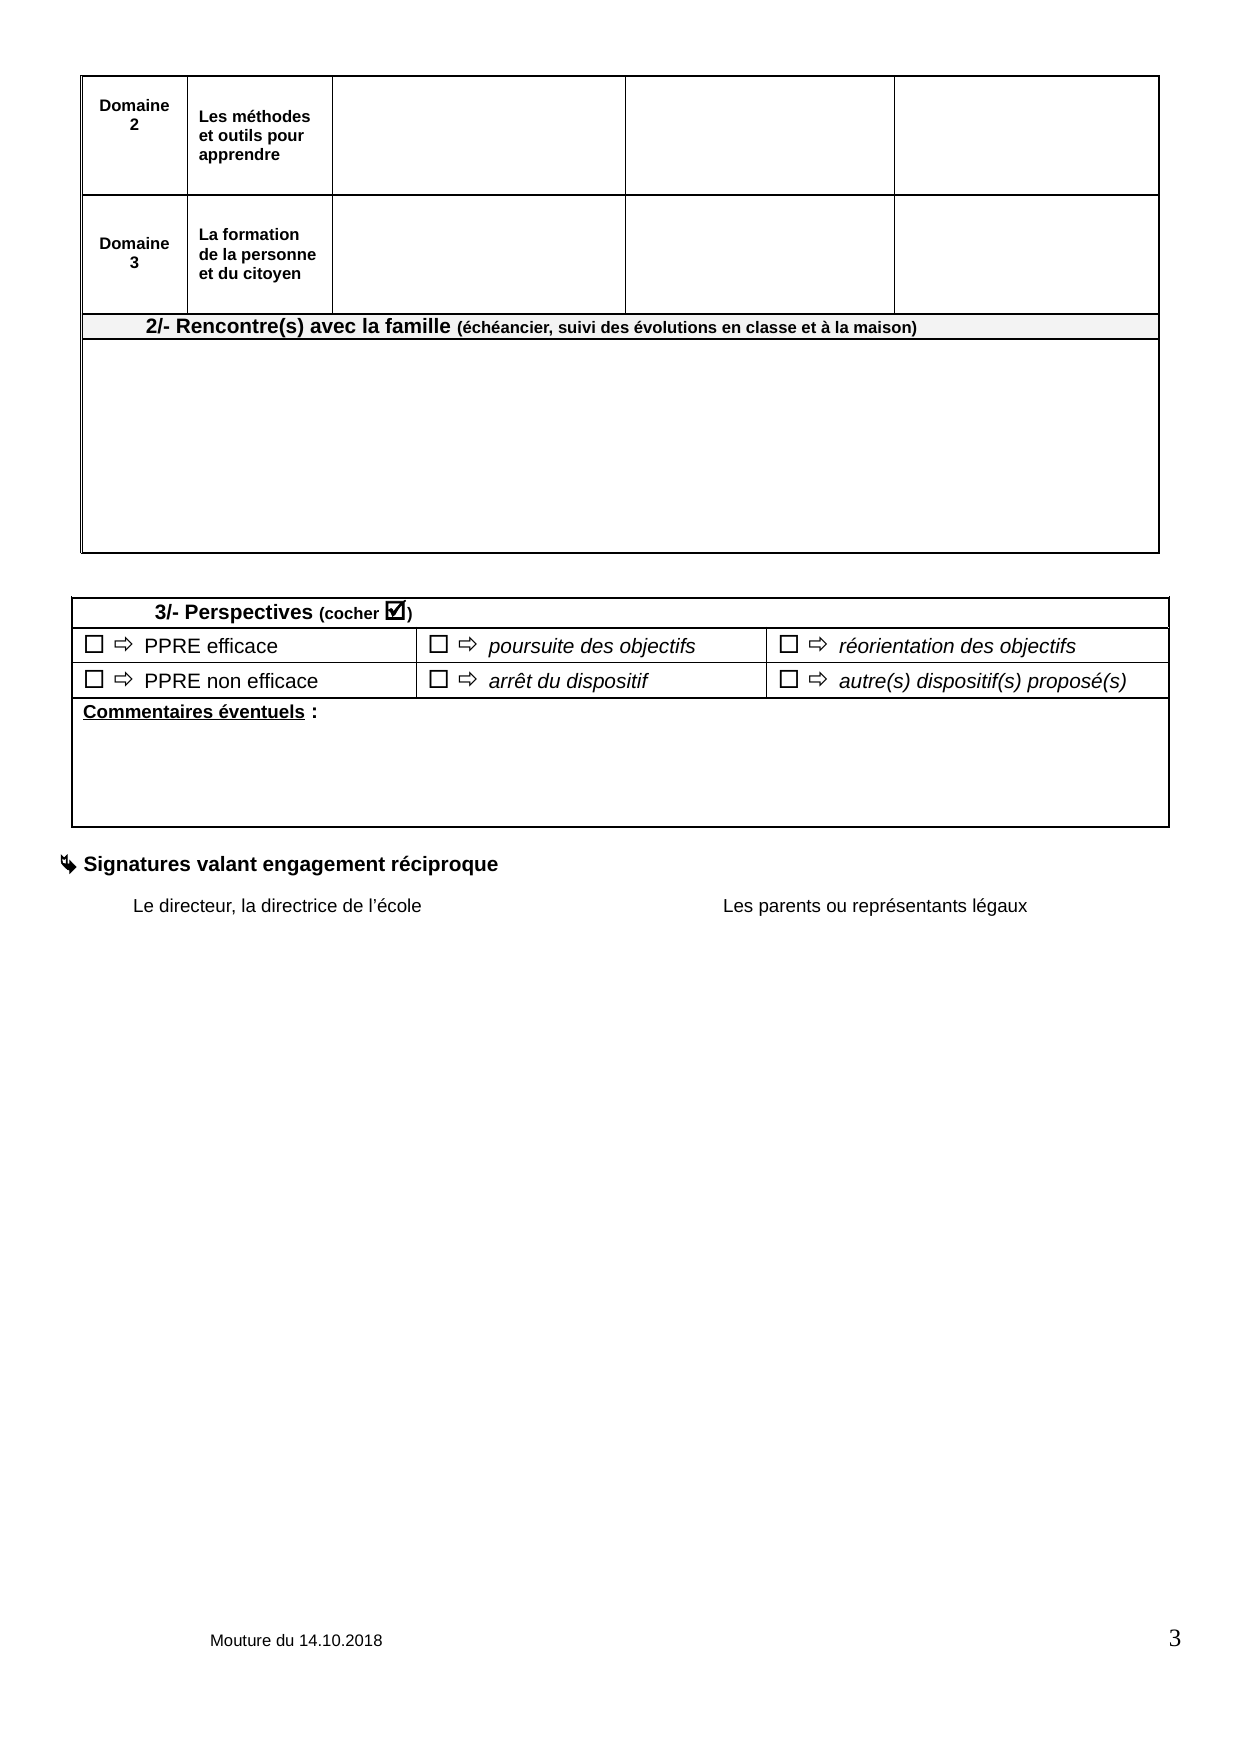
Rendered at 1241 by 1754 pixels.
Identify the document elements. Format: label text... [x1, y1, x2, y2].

table_header 3/- Perspectives (cocher ) [73, 599, 1168, 627]
table_cell   poursuite des objectifs [417, 629, 766, 662]
table_cell   PPRE non efficace [73, 663, 416, 697]
text  Signatures valant engagement réciproque [59, 852, 1181, 876]
table_cell [895, 77, 1158, 194]
table_cell [895, 196, 1158, 312]
table_cell   réorientation des objectifs [767, 629, 1168, 662]
table_cell Domaine 3 [83, 196, 187, 312]
table_cell [333, 196, 625, 312]
table_cell La formation de la personne et du citoyen [188, 196, 332, 312]
table_cell [626, 196, 894, 312]
table_cell [333, 77, 625, 194]
table_cell   arrêt du dispositif [417, 663, 766, 697]
table_cell Commentaires éventuels : [73, 699, 1168, 826]
table_cell   autre(s) dispositif(s) proposé(s) [767, 663, 1168, 697]
table_cell [626, 77, 894, 194]
table_cell [83, 340, 1158, 552]
table_cell Domaine 2 [83, 77, 187, 194]
table_cell Les méthodes et outils pour apprendre [188, 77, 332, 194]
text Le directeur, la directrice de l’école Les parents ou représentants légaux [59, 895, 1181, 917]
table_cell 2/- Rencontre(s) avec la famille (échéancier, suivi des évolutions en classe et à la maison) [83, 315, 1158, 338]
table_cell   PPRE efficace [73, 629, 416, 662]
